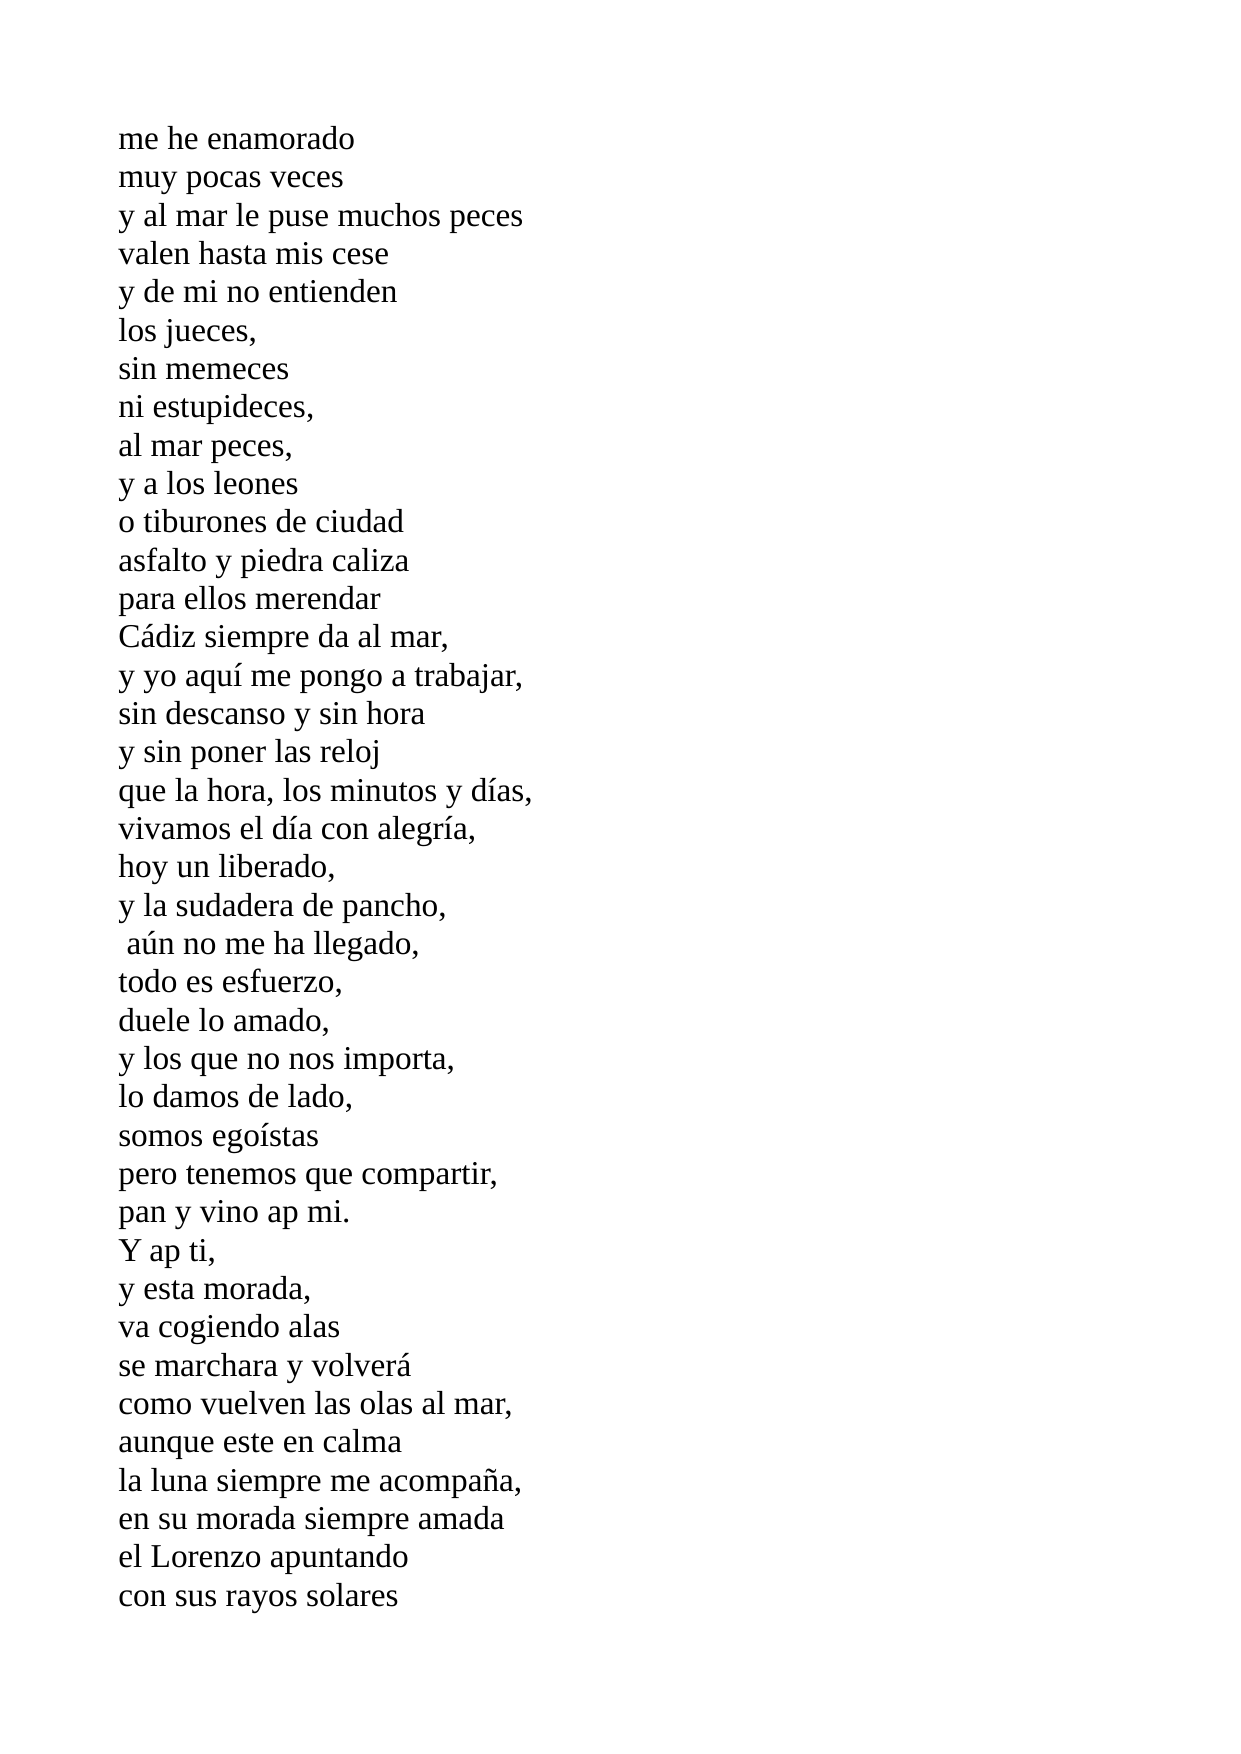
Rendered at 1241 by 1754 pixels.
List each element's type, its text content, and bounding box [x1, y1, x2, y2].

text como vuelven las olas al mar, [118, 1383, 1122, 1421]
text en su morada siempre amada [118, 1498, 1122, 1536]
text con sus rayos solares [118, 1575, 1122, 1613]
text duele lo amado, [118, 1000, 1122, 1038]
text y a los leones [118, 463, 1122, 501]
text me he enamorado [118, 118, 1122, 156]
text aún no me ha llegado, [118, 923, 1122, 961]
text los jueces, [118, 310, 1122, 348]
text asfalto y piedra caliza [118, 540, 1122, 578]
text va cogiendo alas [118, 1306, 1122, 1345]
text hoy un liberado, [118, 846, 1122, 885]
text y los que no nos importa, [118, 1038, 1122, 1076]
text aunque este en calma [118, 1421, 1122, 1460]
text que la hora, los minutos y días, [118, 770, 1122, 808]
text ni estupideces, [118, 386, 1122, 425]
text al mar peces, [118, 425, 1122, 463]
text para ellos merendar [118, 578, 1122, 616]
text pan y vino ap mi. [118, 1191, 1122, 1230]
text se marchara y volverá [118, 1345, 1122, 1383]
text somos egoístas [118, 1115, 1122, 1153]
text lo damos de lado, [118, 1076, 1122, 1115]
text sin memeces [118, 348, 1122, 386]
text sin descanso y sin hora [118, 693, 1122, 731]
text y sin poner las reloj [118, 731, 1122, 770]
text vivamos el día con alegría, [118, 808, 1122, 846]
text la luna siempre me acompaña, [118, 1460, 1122, 1498]
text el Lorenzo apuntando [118, 1536, 1122, 1575]
text todo es esfuerzo, [118, 961, 1122, 1000]
text y esta morada, [118, 1268, 1122, 1306]
text y al mar le puse muchos peces [118, 195, 1122, 233]
text y la sudadera de pancho, [118, 885, 1122, 923]
text muy pocas veces [118, 156, 1122, 195]
text pero tenemos que compartir, [118, 1153, 1122, 1191]
text o tiburones de ciudad [118, 501, 1122, 540]
text Cádiz siempre da al mar, [118, 616, 1122, 655]
text y yo aquí me pongo a trabajar, [118, 655, 1122, 693]
text valen hasta mis cese [118, 233, 1122, 271]
text y de mi no entienden [118, 271, 1122, 310]
text Y ap ti, [118, 1230, 1122, 1268]
